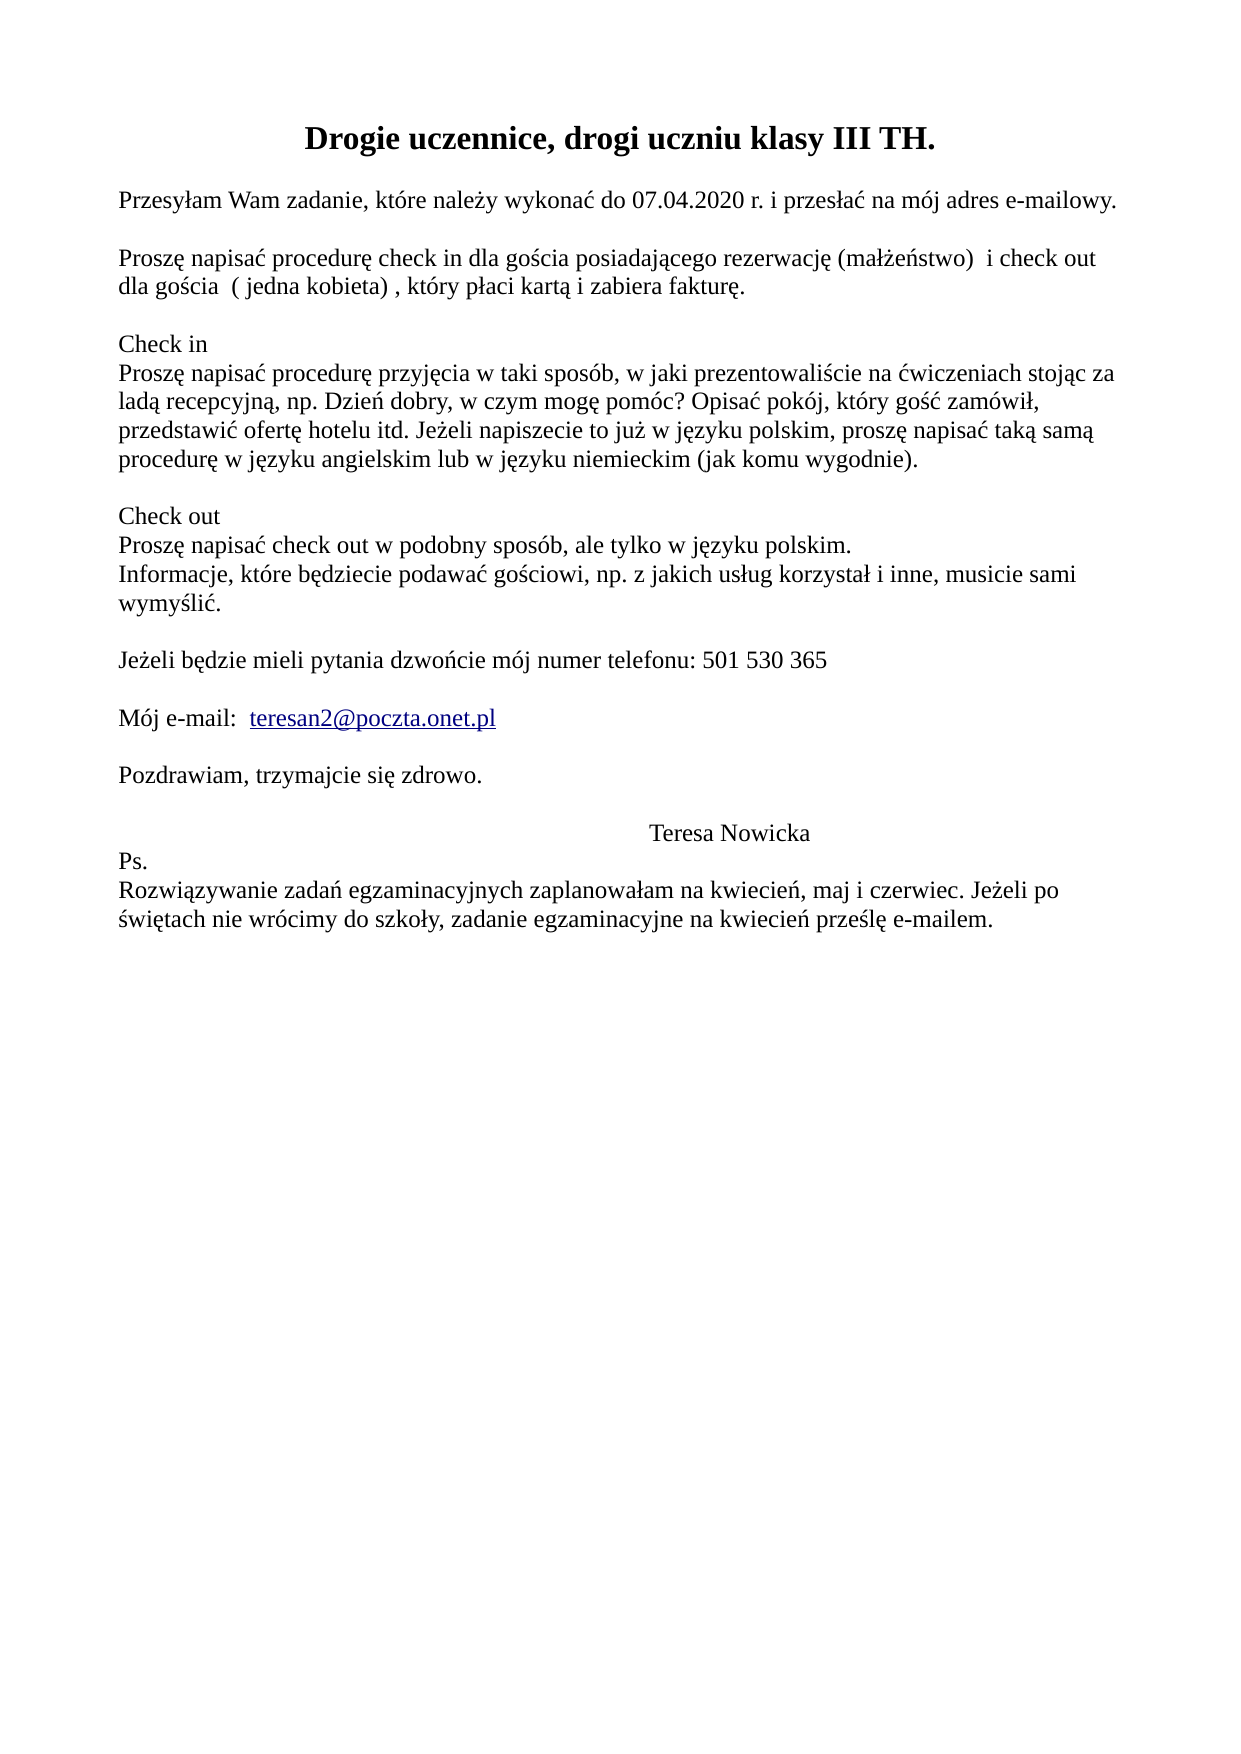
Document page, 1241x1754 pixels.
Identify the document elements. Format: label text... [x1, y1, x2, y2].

text Check in [118, 329, 1122, 358]
text Proszę napisać procedurę check in dla gościa posiadającego rezerwację (małżeństwo) i check out dla gościa ( jedna kobieta) , który płaci kartą i zabiera fakturę. [118, 243, 1122, 300]
text Informacje, które będziecie podawać gościowi, np. z jakich usług korzystał i inne, musicie sami wymyślić. [118, 559, 1122, 616]
text Jeżeli będzie mieli pytania dzwońcie mój numer telefonu: 501 530 365 [118, 645, 1122, 674]
text Ps. [118, 846, 1122, 875]
text Proszę napisać procedurę przyjęcia w taki sposób, w jaki prezentowaliście na ćwiczeniach stojąc za ladą recepcyjną, np. Dzień dobry, w czym mogę pomóc? Opisać pokój, który gość zamówił, przedstawić ofertę hotelu itd. Jeżeli napiszecie to już w języku polskim, proszę napisać taką samą procedurę w języku angielskim lub w języku niemieckim (jak komu wygodnie). [118, 358, 1122, 473]
text Przesyłam Wam zadanie, które należy wykonać do 07.04.2020 r. i przesłać na mój adres e-mailowy. [118, 185, 1122, 214]
text Drogie uczennice, drogi uczniu klasy III TH. [118, 118, 1122, 156]
text Teresa Nowicka [118, 818, 1122, 846]
text Rozwiązywanie zadań egzaminacyjnych zaplanowałam na kwiecień, maj i czerwiec. Jeżeli po świętach nie wrócimy do szkoły, zadanie egzaminacyjne na kwiecień prześlę e-mailem. [118, 875, 1122, 933]
text Check out [118, 501, 1122, 530]
text Proszę napisać check out w podobny sposób, ale tylko w języku polskim. [118, 530, 1122, 559]
text Pozdrawiam, trzymajcie się zdrowo. [118, 760, 1122, 789]
text Mój e-mail: teresan2@poczta.onet.pl [118, 703, 1122, 731]
